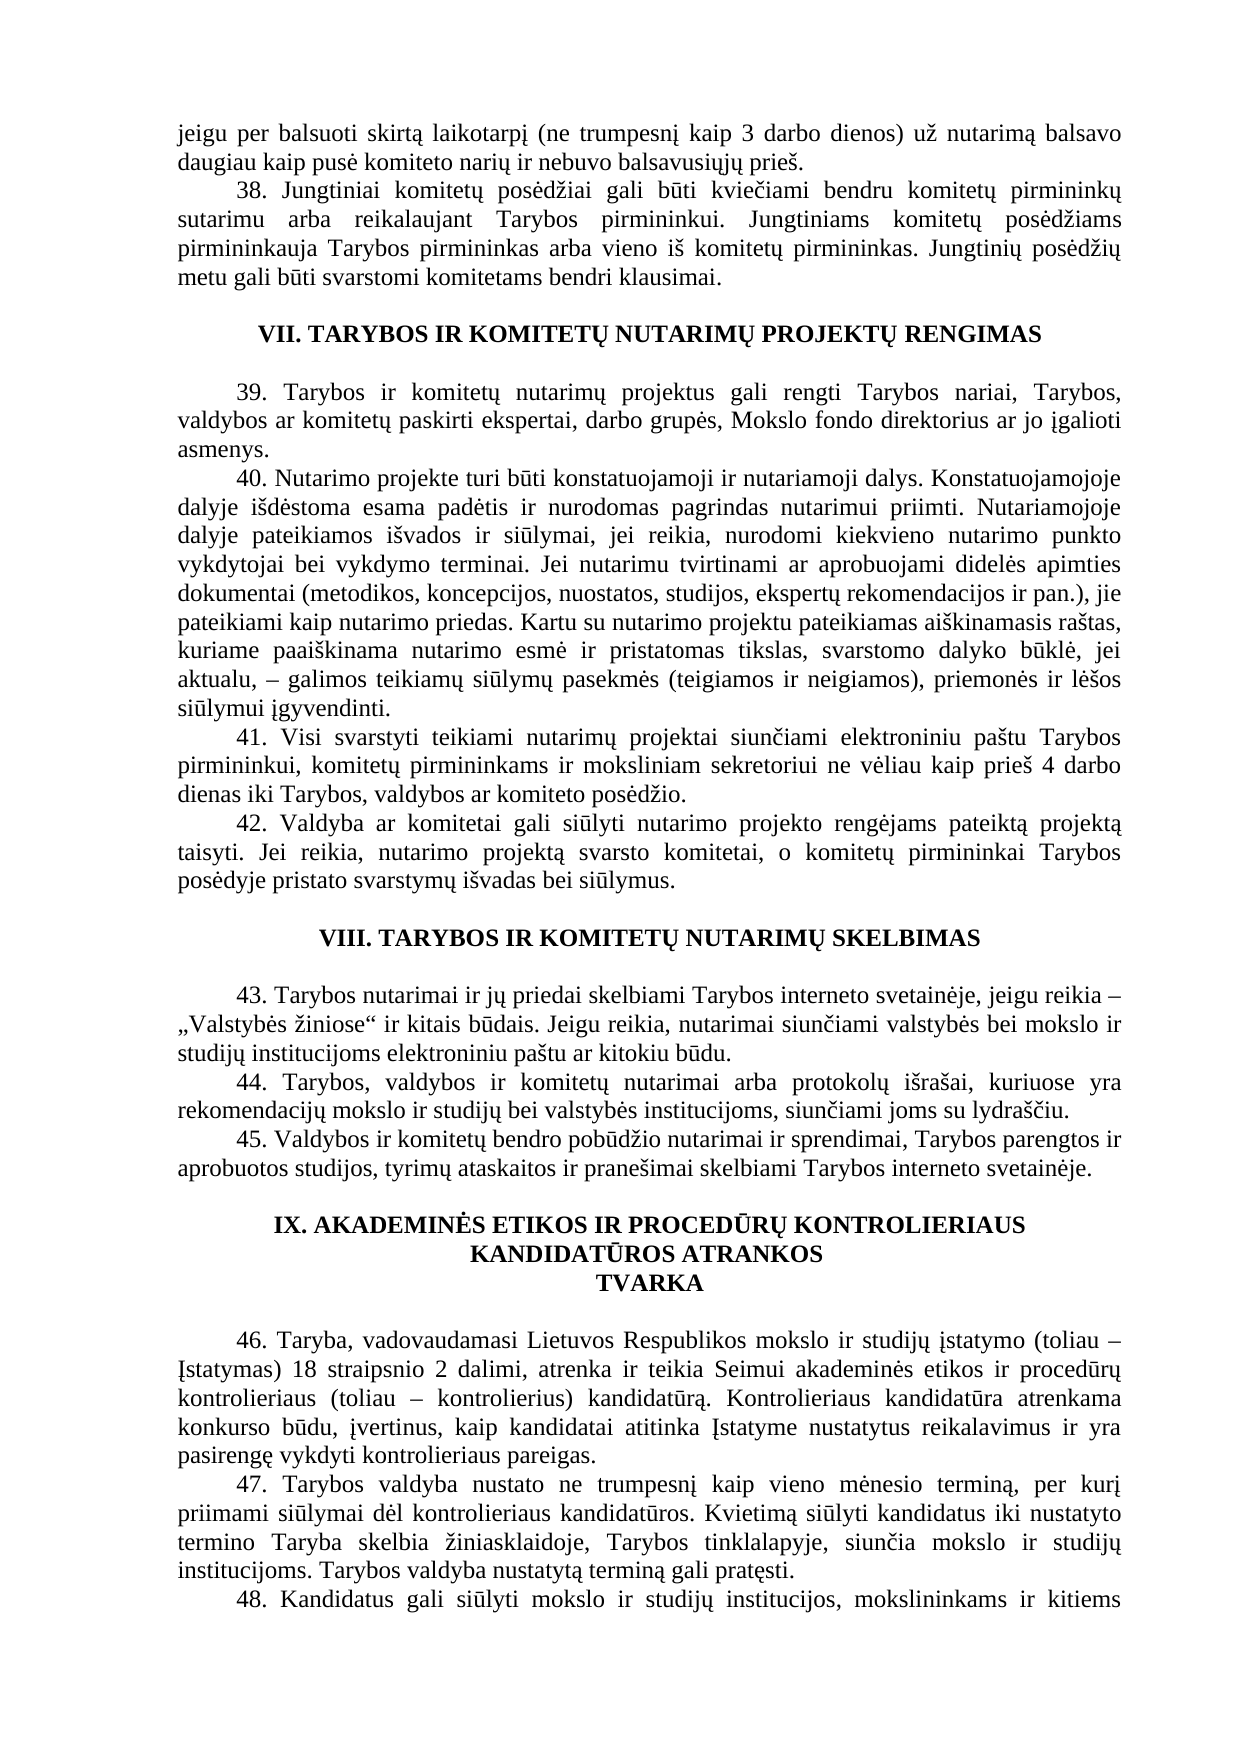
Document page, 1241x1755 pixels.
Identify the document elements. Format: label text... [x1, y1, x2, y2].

text 42. Valdyba ar komitetai gali siūlyti nutarimo projekto rengėjams pateiktą projektą taisyti. Jei reikia, nutarimo projektą svarsto komitetai, o komitetų pirmininkai Tarybos posėdyje pristato svarstymų išvadas bei siūlymus. [177, 808, 1122, 894]
text jeigu per balsuoti skirtą laikotarpį (ne trumpesnį kaip 3 darbo dienos) už nutarimą balsavo daugiau kaip pusė komiteto narių ir nebuvo balsavusiųjų prieš. [177, 118, 1122, 176]
text 46. Taryba, vadovaudamasi Lietuvos Respublikos mokslo ir studijų įstatymo (toliau – Įstatymas) 18 straipsnio 2 dalimi, atrenka ir teikia Seimui akademinės etikos ir procedūrų kontrolieriaus (toliau – kontrolierius) kandidatūrą. Kontrolieriaus kandidatūra atrenkama konkurso būdu, įvertinus, kaip kandidatai atitinka Įstatyme nustatytus reikalavimus ir yra pasirengę vykdyti kontrolieriaus pareigas. [177, 1326, 1122, 1469]
text tvarka [177, 1268, 1122, 1297]
text 45. Valdybos ir komitetų bendro pobūdžio nutarimai ir sprendimai, Tarybos parengtos ir aprobuotos studijos, tyrimų ataskaitos ir pranešimai skelbiami Tarybos interneto svetainėje. [177, 1124, 1122, 1182]
text VIII. TARYBOS IR KOMITETŲ NUTARIMŲ SKELBIMAS [177, 923, 1122, 952]
text VII. TARYBOS IR KOMITETŲ NUTARIMŲ PROJEKTŲ RENGIMAS [177, 319, 1122, 348]
text 44. Tarybos, valdybos ir komitetų nutarimai arba protokolų išrašai, kuriuose yra rekomendacijų mokslo ir studijų bei valstybės institucijoms, siunčiami joms su lydraščiu. [177, 1067, 1122, 1124]
text 41. Visi svarstyti teikiami nutarimų projektai siunčiami elektroniniu paštu Tarybos pirmininkui, komitetų pirmininkams ir moksliniam sekretoriui ne vėliau kaip prieš 4 darbo dienas iki Tarybos, valdybos ar komiteto posėdžio. [177, 722, 1122, 808]
text 39. Tarybos ir komitetų nutarimų projektus gali rengti Tarybos nariai, Tarybos, valdybos ar komitetų paskirti ekspertai, darbo grupės, Mokslo fondo direktorius ar jo įgalioti asmenys. [177, 377, 1122, 463]
text 47. Tarybos valdyba nustato ne trumpesnį kaip vieno mėnesio terminą, per kurį priimami siūlymai dėl kontrolieriaus kandidatūros. Kvietimą siūlyti kandidatus iki nustatyto termino Taryba skelbia žiniasklaidoje, Tarybos tinklalapyje, siunčia mokslo ir studijų institucijoms. Tarybos valdyba nustatytą terminą gali pratęsti. [177, 1469, 1122, 1584]
text 38. Jungtiniai komitetų posėdžiai gali būti kviečiami bendru komitetų pirmininkų sutarimu arba reikalaujant Tarybos pirmininkui. Jungtiniams komitetų posėdžiams pirmininkauja Tarybos pirmininkas arba vieno iš komitetų pirmininkas. Jungtinių posėdžių metu gali būti svarstomi komitetams bendri klausimai. [177, 176, 1122, 291]
text 48. Kandidatus gali siūlyti mokslo ir studijų institucijos, mokslininkams ir kitiems [177, 1584, 1122, 1613]
text IX. Akademinės etikos ir procedūrų kontrolieriaus kandidatūroS atrankos [177, 1211, 1122, 1268]
text 40. Nutarimo projekte turi būti konstatuojamoji ir nutariamoji dalys. Konstatuojamojoje dalyje išdėstoma esama padėtis ir nurodomas pagrindas nutarimui priimti. Nutariamojoje dalyje pateikiamos išvados ir siūlymai, jei reikia, nurodomi kiekvieno nutarimo punkto vykdytojai bei vykdymo terminai. Jei nutarimu tvirtinami ar aprobuojami didelės apimties dokumentai (metodikos, koncepcijos, nuostatos, studijos, ekspertų rekomendacijos ir pan.), jie pateikiami kaip nutarimo priedas. Kartu su nutarimo projektu pateikiamas aiškinamasis raštas, kuriame paaiškinama nutarimo esmė ir pristatomas tikslas, svarstomo dalyko būklė, jei aktualu, – galimos teikiamų siūlymų pasekmės (teigiamos ir neigiamos), priemonės ir lėšos siūlymui įgyvendinti. [177, 463, 1122, 722]
text 43. Tarybos nutarimai ir jų priedai skelbiami Tarybos interneto svetainėje, jeigu reikia – „Valstybės žiniose“ ir kitais būdais. Jeigu reikia, nutarimai siunčiami valstybės bei mokslo ir studijų institucijoms elektroniniu paštu ar kitokiu būdu. [177, 981, 1122, 1067]
